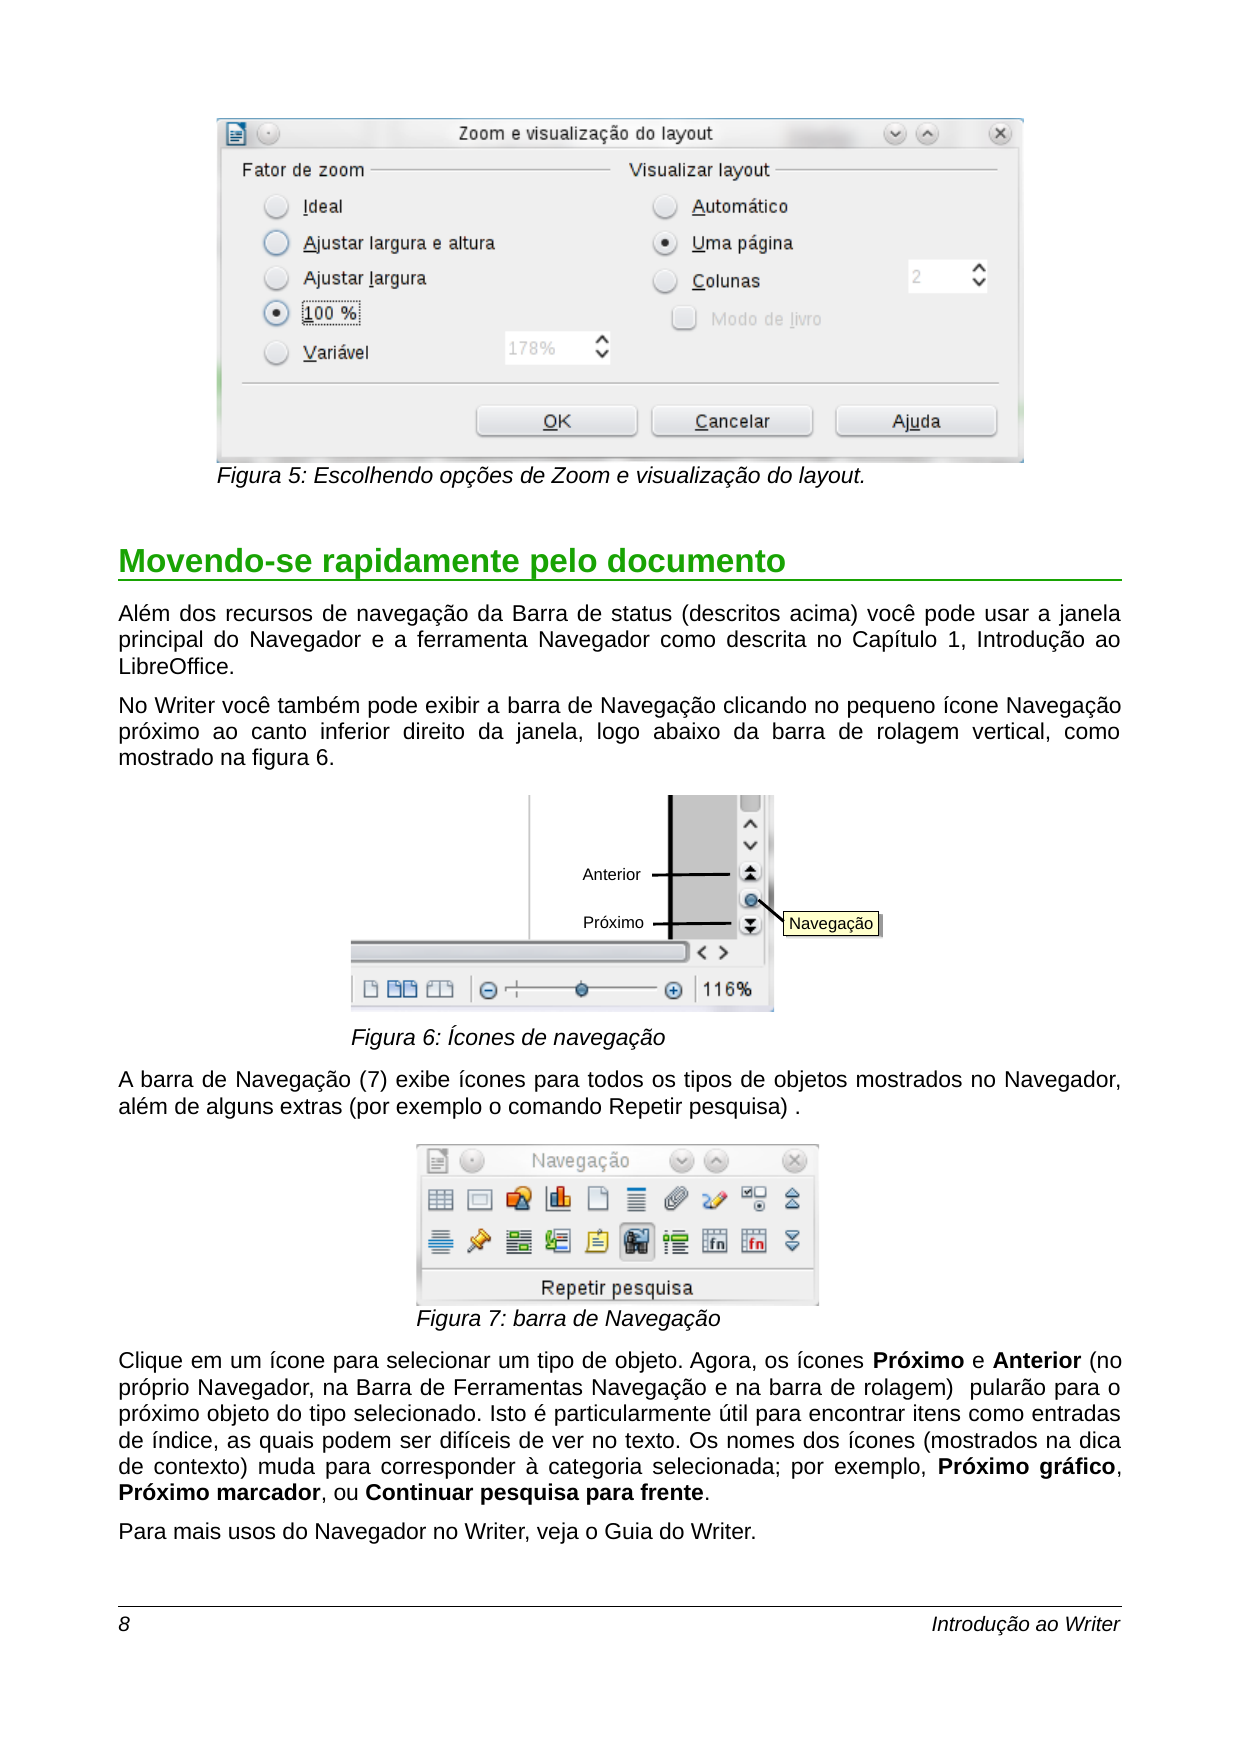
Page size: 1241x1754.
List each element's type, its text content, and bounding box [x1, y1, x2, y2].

text Figura 7: barra de Navegação [416, 1144, 824, 1331]
picture [350, 795, 775, 1012]
text Figura 6: Ícones de navegação [351, 1024, 889, 1050]
text Além dos recursos de navegação da Barra de status (descritos acima) você pode usar a janela principal do Navegador e a ferramenta Navegador como descrita no Capítulo 1, Introdução ao LibreOffice. [118, 600, 1122, 679]
text Clique em um ícone para selecionar um tipo de objeto. Agora, os ícones Próximo e Anterior (no próprio Navegador, na Barra de Ferramentas Navegação e na barra de rolagem) pularão para o próximo objeto do tipo selecionado. Isto é particularmente útil para encontrar itens como entradas de índice, as quais podem ser difíceis de ver no texto. Os nomes dos ícones (mostrados na dica de contexto) muda para corresponder à categoria selecionada; por exemplo, Próximo gráfico, Próximo marcador, ou Continuar pesquisa para frente. [118, 1347, 1122, 1506]
picture [216, 118, 1024, 463]
text A barra de Navegação (Figura 7) exibe ícones para todos os tipos de objetos mostrados no Navegador, além de alguns extras (por exemplo o comando Repetir pesquisa) . [118, 1066, 1122, 1119]
text No Writer você também pode exibir a barra de Navegação clicando no pequeno ícone Navegação próximo ao canto inferior direito da janela, logo abaixo da barra de rolagem vertical, como mostrado na figura 6. [118, 692, 1122, 771]
subtitle Movendo-se rapidamente pelo documento [118, 541, 1122, 579]
text Para mais usos do Navegador no Writer, veja o Guia do Writer. [118, 1518, 1122, 1544]
picture [416, 1144, 820, 1306]
text Figura 5: Escolhendo opções de Zoom e visualização do layout. [217, 463, 1024, 489]
